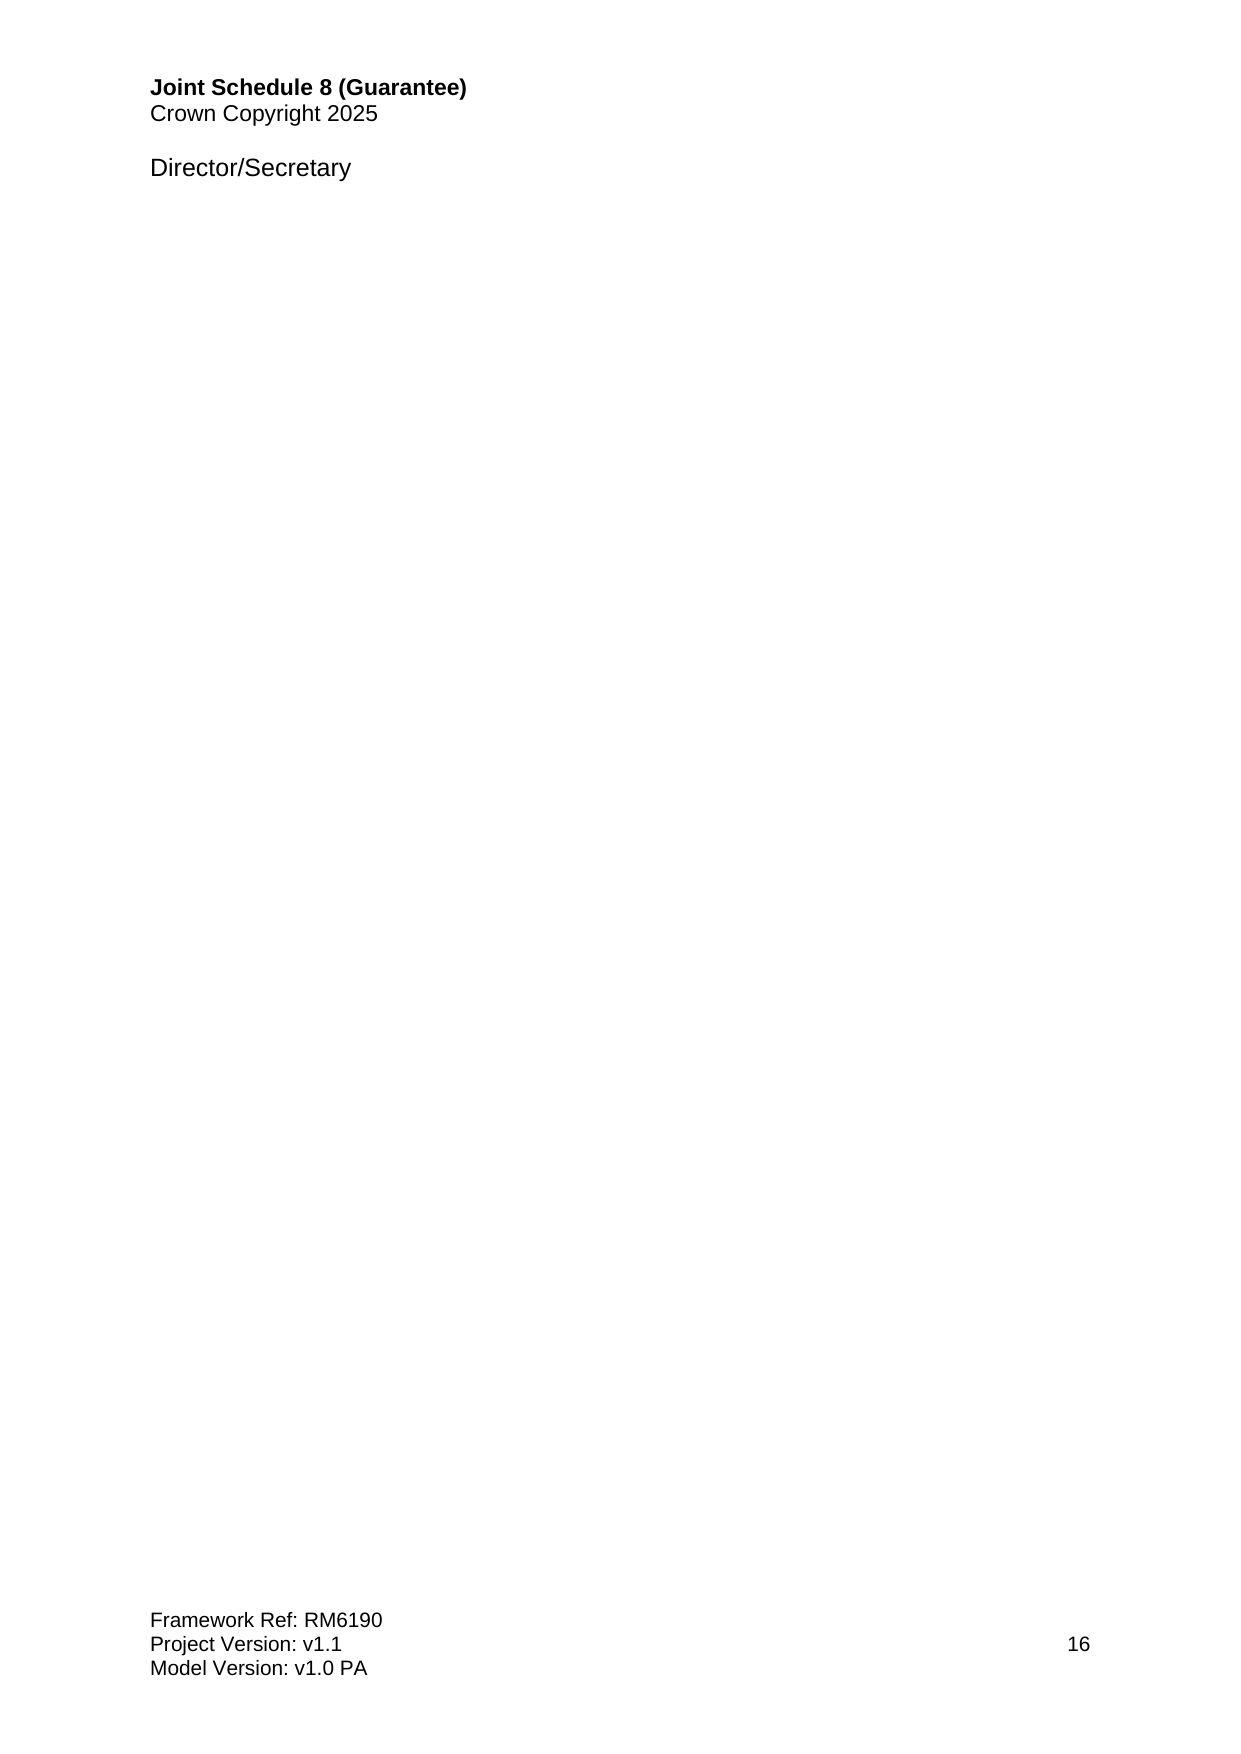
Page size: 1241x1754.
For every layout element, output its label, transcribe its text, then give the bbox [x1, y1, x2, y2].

text Director/Secretary [150, 153, 1093, 182]
